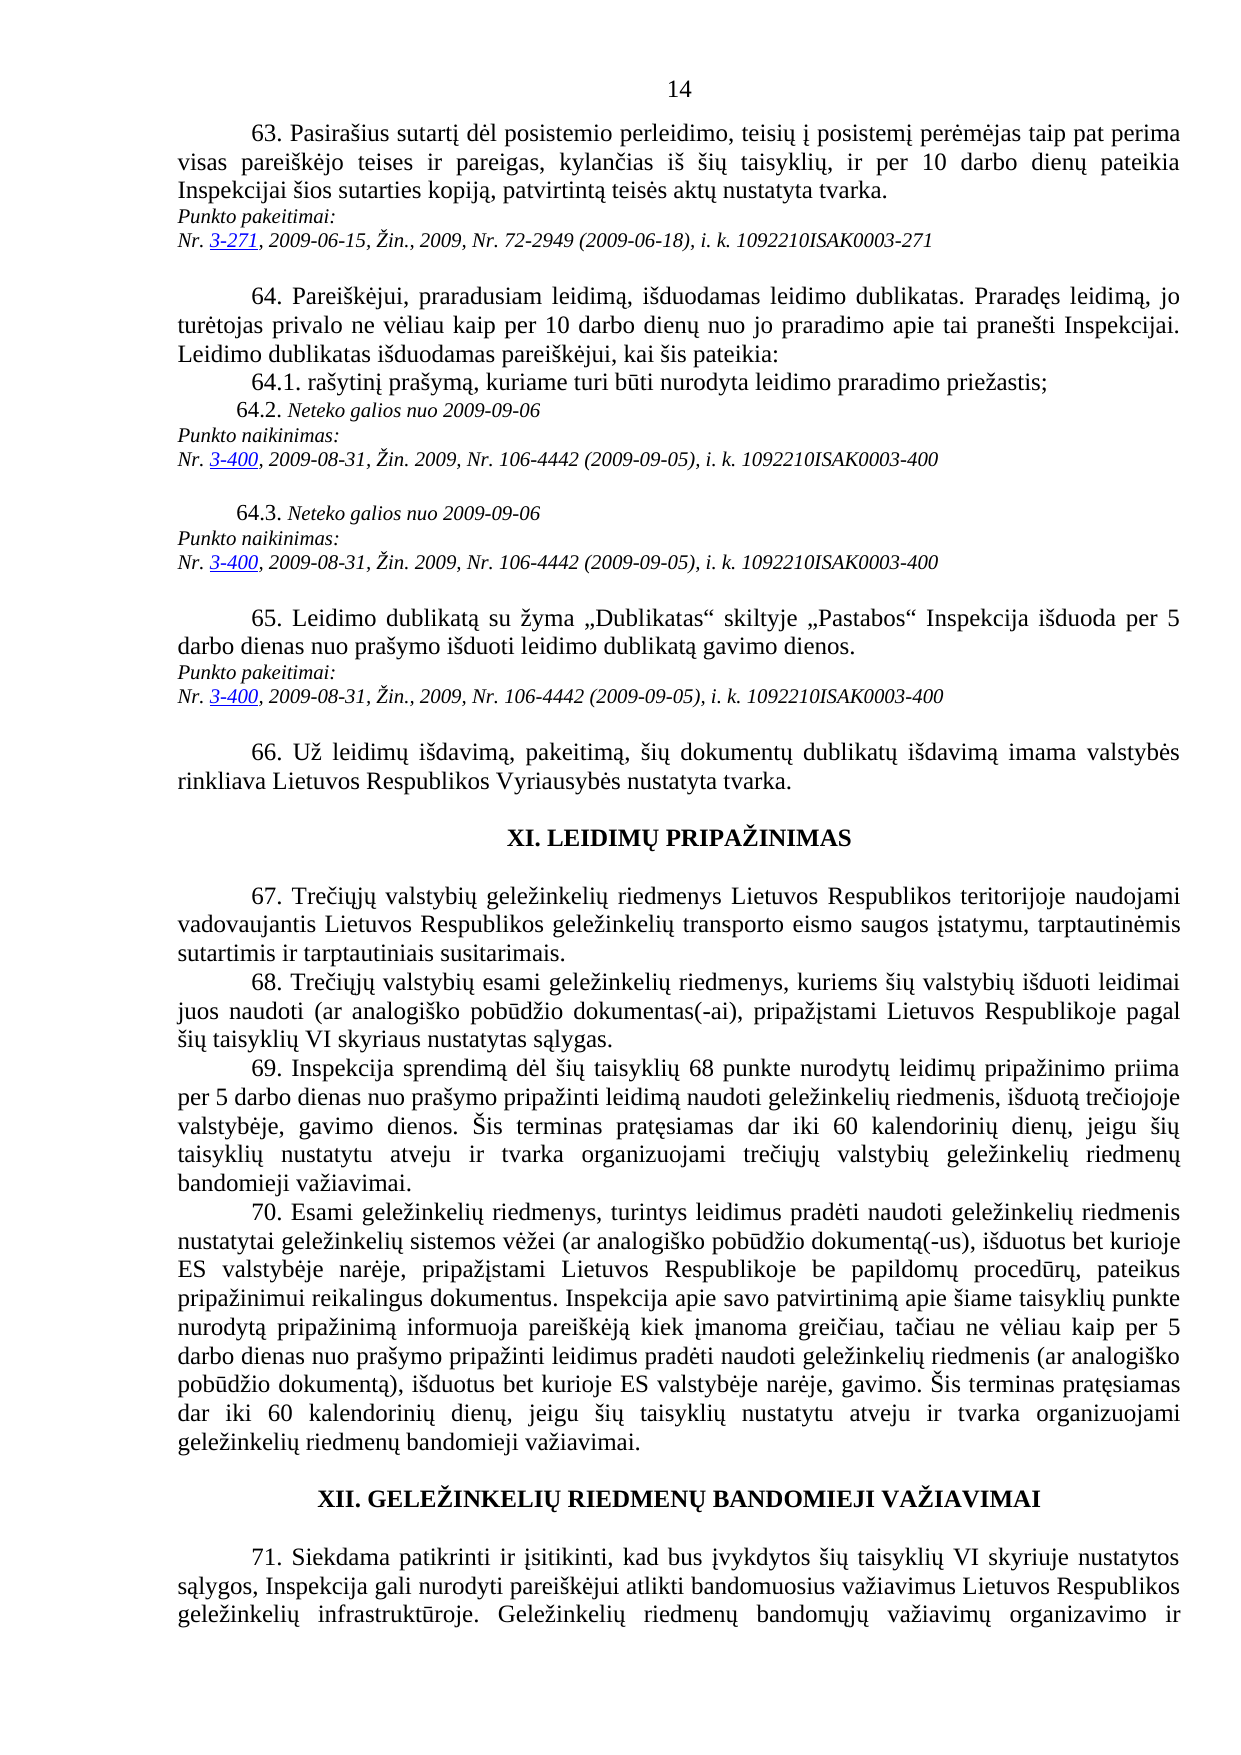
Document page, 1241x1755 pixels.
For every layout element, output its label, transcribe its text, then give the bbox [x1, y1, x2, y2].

text Punkto pakeitimai: [177, 660, 1181, 684]
text 70. Esami geležinkelių riedmenys, turintys leidimus pradėti naudoti geležinkelių riedmenis nustatytai geležinkelių sistemos vėžei (ar analogiško pobūdžio dokumentą(-us), išduotus bet kurioje ES valstybėje narėje, pripažįstami Lietuvos Respublikoje be papildomų procedūrų, pateikus pripažinimui reikalingus dokumentus. Inspekcija apie savo patvirtinimą apie šiame taisyklių punkte nurodytą pripažinimą informuoja pareiškėją kiek įmanoma greičiau, tačiau ne vėliau kaip per 5 darbo dienas nuo prašymo pripažinti leidimus pradėti naudoti geležinkelių riedmenis (ar analogiško pobūdžio dokumentą), išduotus bet kurioje ES valstybėje narėje, gavimo. Šis terminas pratęsiamas dar iki 60 kalendorinių dienų, jeigu šių taisyklių nustatytu atveju ir tvarka organizuojami geležinkelių riedmenų bandomieji važiavimai. [177, 1197, 1181, 1456]
text 65. Leidimo dublikatą su žyma „Dublikatas“ skiltyje „Pastabos“ Inspekcija išduoda per 5 darbo dienas nuo prašymo išduoti leidimo dublikatą gavimo dienos. [177, 603, 1181, 660]
text 63. Pasirašius sutartį dėl posistemio perleidimo, teisių į posistemį perėmėjas taip pat perima visas pareiškėjo teises ir pareigas, kylančias iš šių taisyklių, ir per 10 darbo dienų pateikia Inspekcijai šios sutarties kopiją, patvirtintą teisės aktų nustatyta tvarka. [177, 118, 1181, 204]
text 64.2. Neteko galios nuo 2009-09-06 [177, 396, 1181, 423]
text 68. Trečiųjų valstybių esami geležinkelių riedmenys, kuriems šių valstybių išduoti leidimai juos naudoti (ar analogiško pobūdžio dokumentas(-ai), pripažįstami Lietuvos Respublikoje pagal šių taisyklių VI skyriaus nustatytas sąlygas. [177, 967, 1181, 1053]
text 69. Inspekcija sprendimą dėl šių taisyklių 68 punkte nurodytų leidimų pripažinimo priima per 5 darbo dienas nuo prašymo pripažinti leidimą naudoti geležinkelių riedmenis, išduotą trečiojoje valstybėje, gavimo dienos. Šis terminas pratęsiamas dar iki 60 kalendorinių dienų, jeigu šių taisyklių nustatytu atveju ir tvarka organizuojami trečiųjų valstybių geležinkelių riedmenų bandomieji važiavimai. [177, 1053, 1181, 1197]
text 64.3. Neteko galios nuo 2009-09-06 [177, 499, 1181, 526]
text XII. GELEŽINKELIŲ RIEDMENŲ BANDOMIEJI VAŽIAVIMAI [177, 1484, 1181, 1513]
text XI. LEIDIMŲ PRIPAŽINIMAS [177, 823, 1181, 852]
text Nr. 3-400, 2009-08-31, Žin., 2009, Nr. 106-4442 (2009-09-05), i. k. 1092210ISAK0003-400 [177, 684, 1181, 708]
text 64. Pareiškėjui, praradusiam leidimą, išduodamas leidimo dublikatas. Praradęs leidimą, jo turėtojas privalo ne vėliau kaip per 10 darbo dienų nuo jo praradimo apie tai pranešti Inspekcijai. Leidimo dublikatas išduodamas pareiškėjui, kai šis pateikia: [177, 281, 1181, 367]
text Nr. 3-400, 2009-08-31, Žin. 2009, Nr. 106-4442 (2009-09-05), i. k. 1092210ISAK0003-400 [177, 447, 1181, 471]
text Nr. 3-400, 2009-08-31, Žin. 2009, Nr. 106-4442 (2009-09-05), i. k. 1092210ISAK0003-400 [177, 550, 1181, 574]
text 66. Už leidimų išdavimą, pakeitimą, šių dokumentų dublikatų išdavimą imama valstybės rinkliava Lietuvos Respublikos Vyriausybės nustatyta tvarka. [177, 737, 1181, 794]
text Punkto pakeitimai: [177, 204, 1181, 228]
text Nr. 3-271, 2009-06-15, Žin., 2009, Nr. 72-2949 (2009-06-18), i. k. 1092210ISAK0003-271 [177, 228, 1181, 252]
text Punkto naikinimas: [177, 526, 1181, 550]
text 67. Trečiųjų valstybių geležinkelių riedmenys Lietuvos Respublikos teritorijoje naudojami vadovaujantis Lietuvos Respublikos geležinkelių transporto eismo saugos įstatymu, tarptautinėmis sutartimis ir tarptautiniais susitarimais. [177, 881, 1181, 967]
text 71. Siekdama patikrinti ir įsitikinti, kad bus įvykdytos šių taisyklių VI skyriuje nustatytos sąlygos, Inspekcija gali nurodyti pareiškėjui atlikti bandomuosius važiavimus Lietuvos Respublikos geležinkelių infrastruktūroje. Geležinkelių riedmenų bandomųjų važiavimų organizavimo ir [177, 1542, 1181, 1628]
text 64.1. rašytinį prašymą, kuriame turi būti nurodyta leidimo praradimo priežastis; [177, 367, 1181, 396]
text Punkto naikinimas: [177, 423, 1181, 447]
